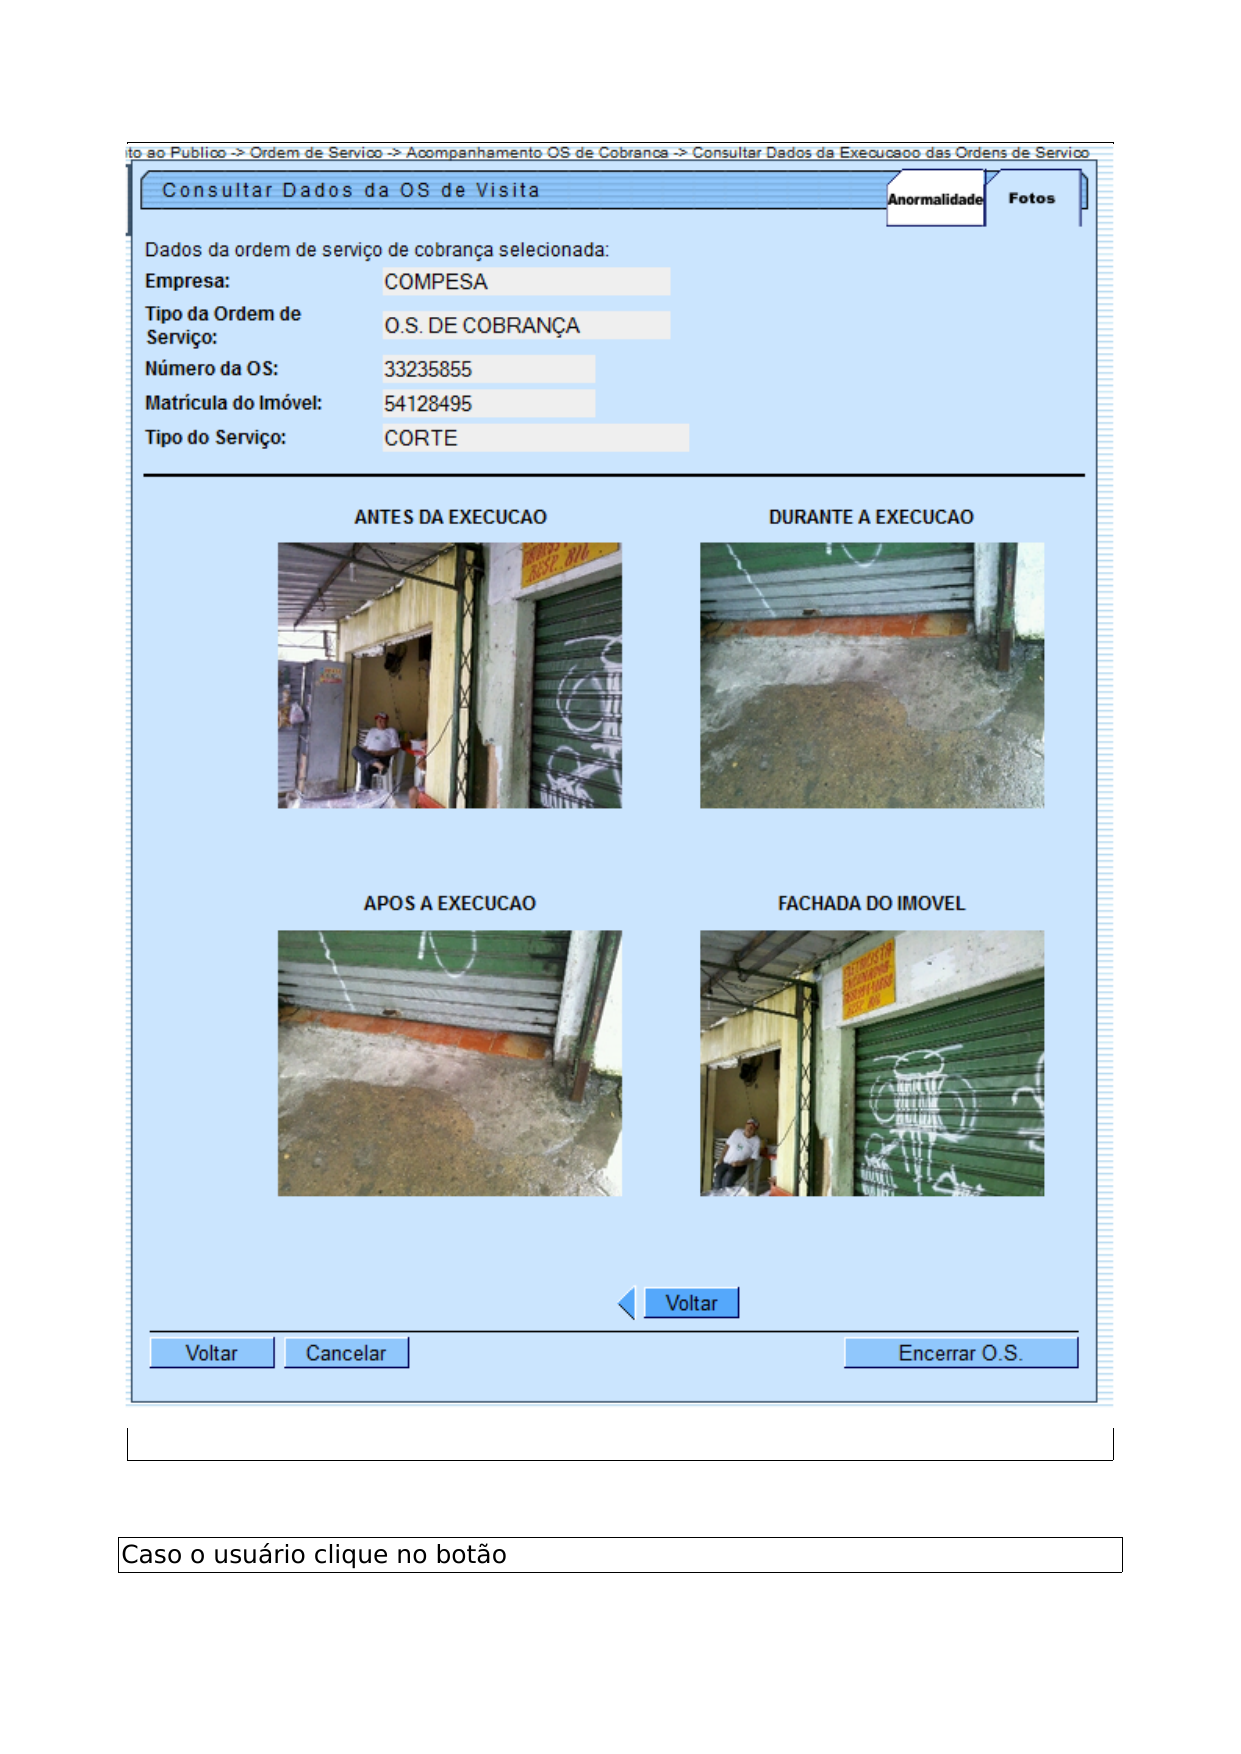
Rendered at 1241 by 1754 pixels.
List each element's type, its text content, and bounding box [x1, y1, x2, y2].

picture [125, 144, 1115, 1428]
table_header [128, 1428, 1113, 1460]
table_header Caso o usuário clique no botão [119, 1538, 1122, 1572]
